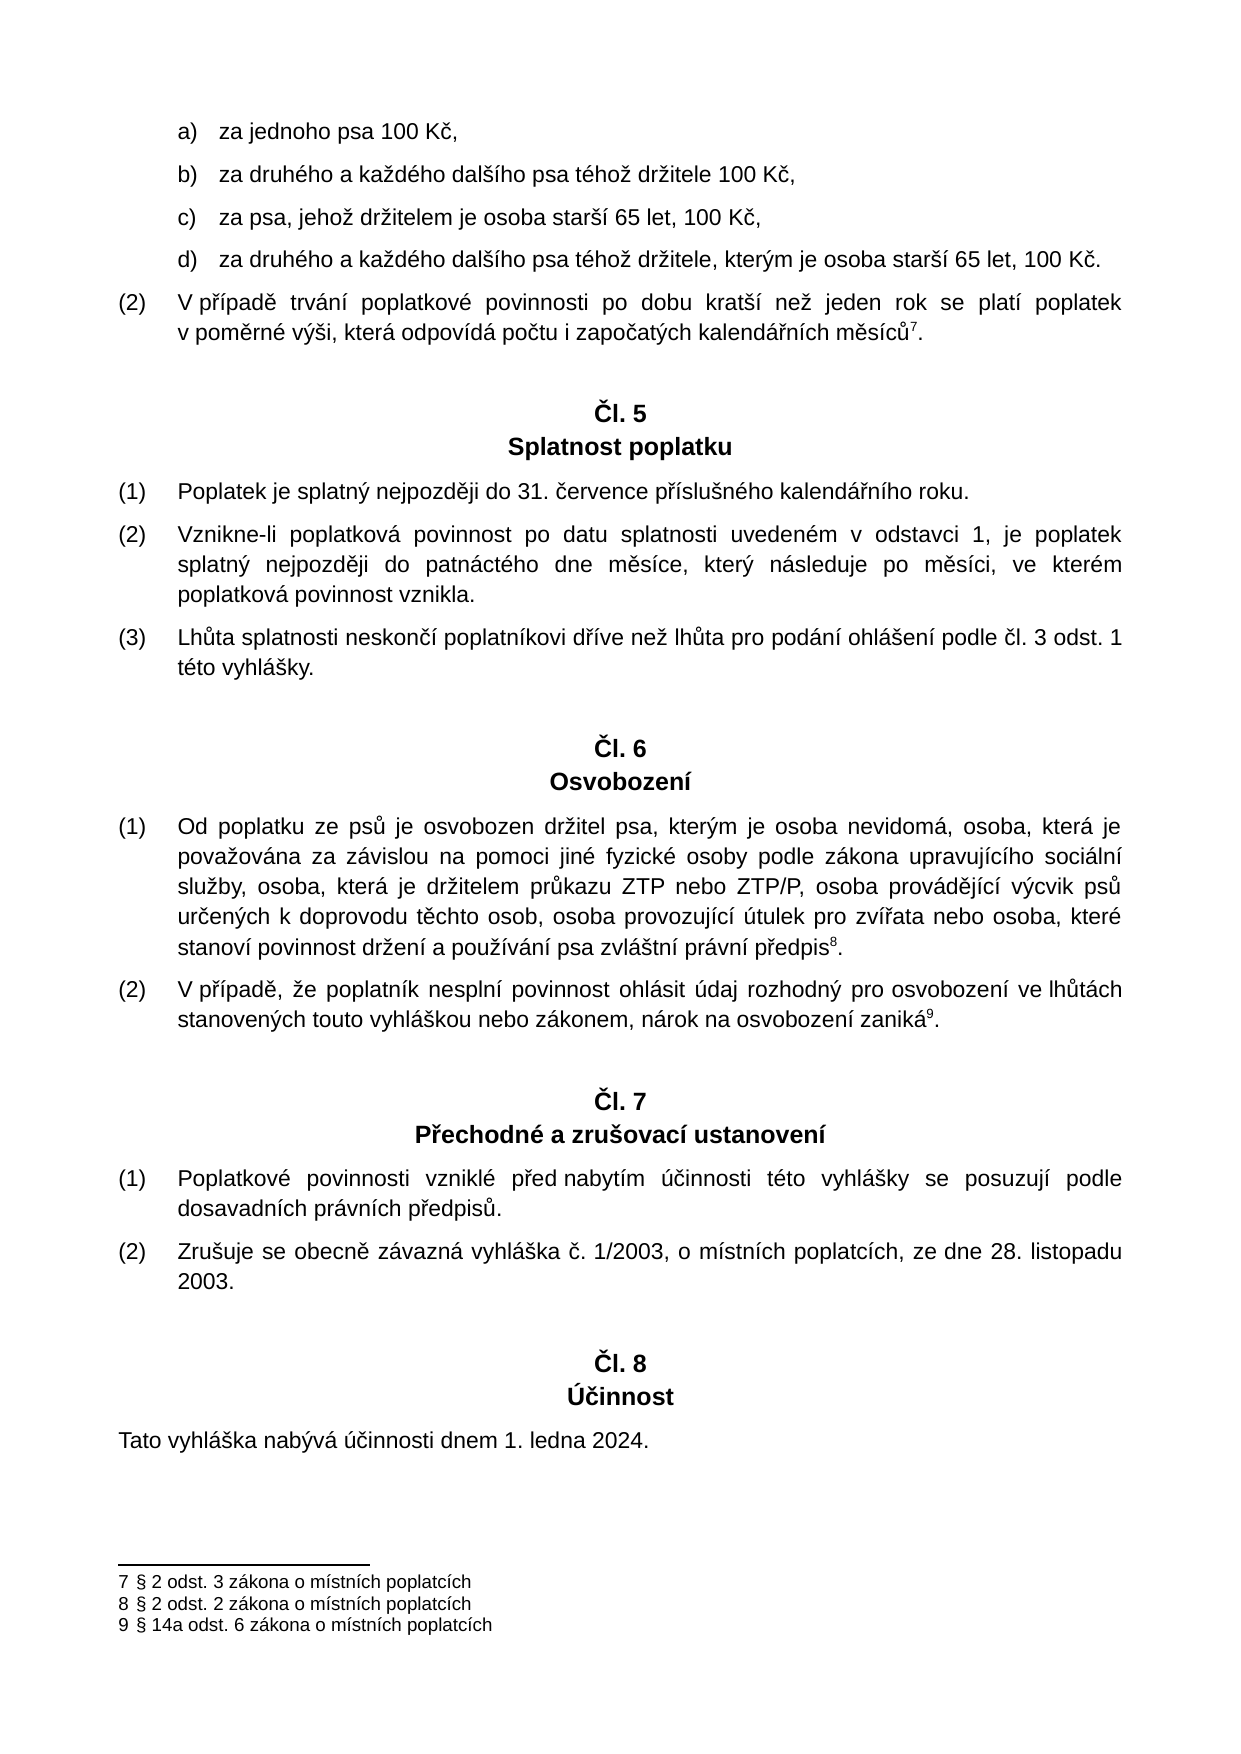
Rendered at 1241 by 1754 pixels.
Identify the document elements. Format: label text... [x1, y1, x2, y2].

list § 2 odst. 3 zákona o místních poplatcích [118, 1571, 1122, 1592]
subtitle Čl. 8 Účinnost [118, 1348, 1122, 1410]
list za druhého a každého dalšího psa téhož držitele, kterým je osoba starší 65 let, 100 Kč. [177, 246, 1122, 273]
list za jednoho psa 100 Kč, [177, 118, 1122, 144]
list § 14a odst. 6 zákona o místních poplatcích [118, 1614, 1122, 1635]
subtitle Čl. 5 Splatnost poplatku [118, 399, 1122, 461]
subtitle Čl. 7 Přechodné a zrušovací ustanovení [118, 1087, 1122, 1148]
list V případě trvání poplatkové povinnosti po dobu kratší než jeden rok se platí poplatek v poměrné výši, která odpovídá počtu i započatých kalendářních měsíců. [118, 289, 1122, 346]
list za psa, jehož držitelem je osoba starší 65 let, 100 Kč, [177, 203, 1122, 230]
list V případě, že poplatník nesplní povinnost ohlásit údaj rozhodný pro osvobození ve lhůtách stanovených touto vyhláškou nebo zákonem, nárok na osvobození zaniká. [118, 976, 1122, 1033]
list Poplatek je splatný nejpozději do 31. července příslušného kalendářního roku. [118, 478, 1122, 504]
list Lhůta splatnosti neskončí poplatníkovi dříve než lhůta pro podání ohlášení podle čl. 3 odst. 1 této vyhlášky. [118, 624, 1122, 680]
list § 2 odst. 2 zákona o místních poplatcích [118, 1592, 1122, 1614]
list za druhého a každého dalšího psa téhož držitele 100 Kč, [177, 161, 1122, 187]
text Tato vyhláška nabývá účinnosti dnem 1. ledna 2024. [118, 1427, 1122, 1453]
subtitle Čl. 6 Osvobození [118, 734, 1122, 796]
list Vznikne-li poplatková povinnost po datu splatnosti uvedeném v odstavci 1, je poplatek splatný nejpozději do patnáctého dne měsíce, který následuje po měsíci, ve kterém poplatková povinnost vznikla. [118, 521, 1122, 607]
list Od poplatku ze psů je osvobozen držitel psa, kterým je osoba nevidomá, osoba, která je považována za závislou na pomoci jiné fyzické osoby podle zákona upravujícího sociální služby, osoba, která je držitelem průkazu ZTP nebo ZTP/P, osoba provádějící výcvik psů určených k doprovodu těchto osob, osoba provozující útulek pro zvířata nebo osoba, které stanoví povinnost držení a používání psa zvláštní právní předpis. [118, 813, 1122, 960]
list Poplatkové povinnosti vzniklé před nabytím účinnosti této vyhlášky se posuzují podle dosavadních právních předpisů. [118, 1165, 1122, 1222]
list Zrušuje se obecně závazná vyhláška č. 1/2003, o místních poplatcích, ze dne 28. listopadu 2003. [118, 1238, 1122, 1295]
